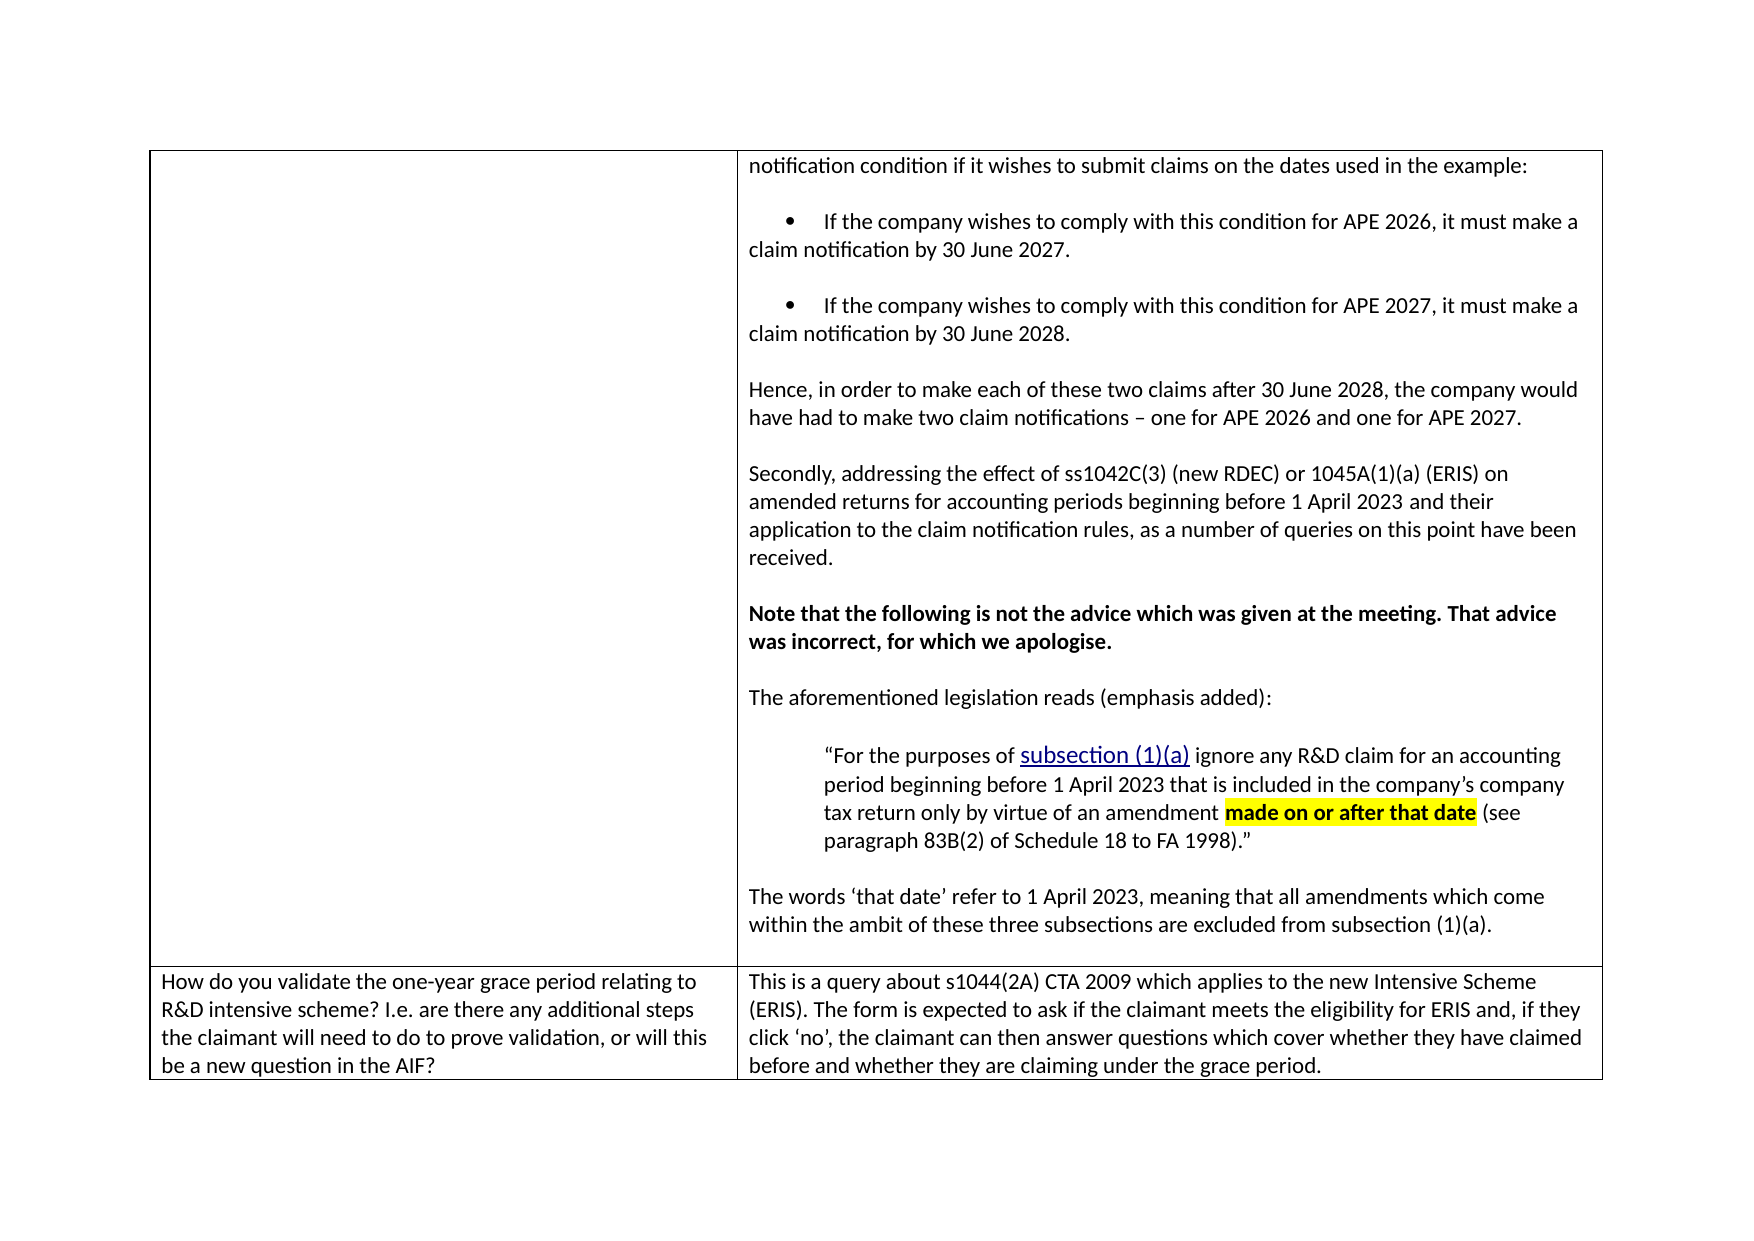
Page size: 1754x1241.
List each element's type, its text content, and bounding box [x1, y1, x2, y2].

table_cell [151, 151, 737, 966]
table_cell notification condition if it wishes to submit claims on the dates used in the example: If the company wishes to comply with this condition for APE 2026, it must make a claim notification by 30 June 2027. If the company wishes to comply with this condition for APE 2027, it must make a claim notification by 30 June 2028. Hence, in order to make each of these two claims after 30 June 2028, the company would have had to make two claim notifications – one for APE 2026 and one for APE 2027. Secondly, addressing the effect of ss1042C(3) (new RDEC) or 1045A(1)(a) (ERIS) on amended returns for accounting periods beginning before 1 April 2023 and their application to the claim notification rules, as a number of queries on this point have been received. Note that the following is not the advice which was given at the meeting. That advice was incorrect, for which we apologise. The aforementioned legislation reads (emphasis added): “For the purposes of subsection (1)(a) ignore any R&D claim for an accounting period beginning before 1 April 2023 that is included in the company’s company tax return only by virtue of an amendment made on or after that date (see paragraph 83B(2) of Schedule 18 to FA 1998).” The words ‘that date’ refer to 1 April 2023, meaning that all amendments which come within the ambit of these three subsections are excluded from subsection (1)(a). [738, 151, 1602, 966]
table_cell How do you validate the one-year grace period relating to R&D intensive scheme? I.e. are there any additional steps the claimant will need to do to prove validation, or will this be a new question in the AIF? [151, 967, 737, 1079]
table_cell This is a query about s1044(2A) CTA 2009 which applies to the new Intensive Scheme (ERIS). The form is expected to ask if the claimant meets the eligibility for ERIS and, if they click ‘no’, the claimant can then answer questions which cover whether they have claimed before and whether they are claiming under the grace period. [738, 967, 1602, 1079]
